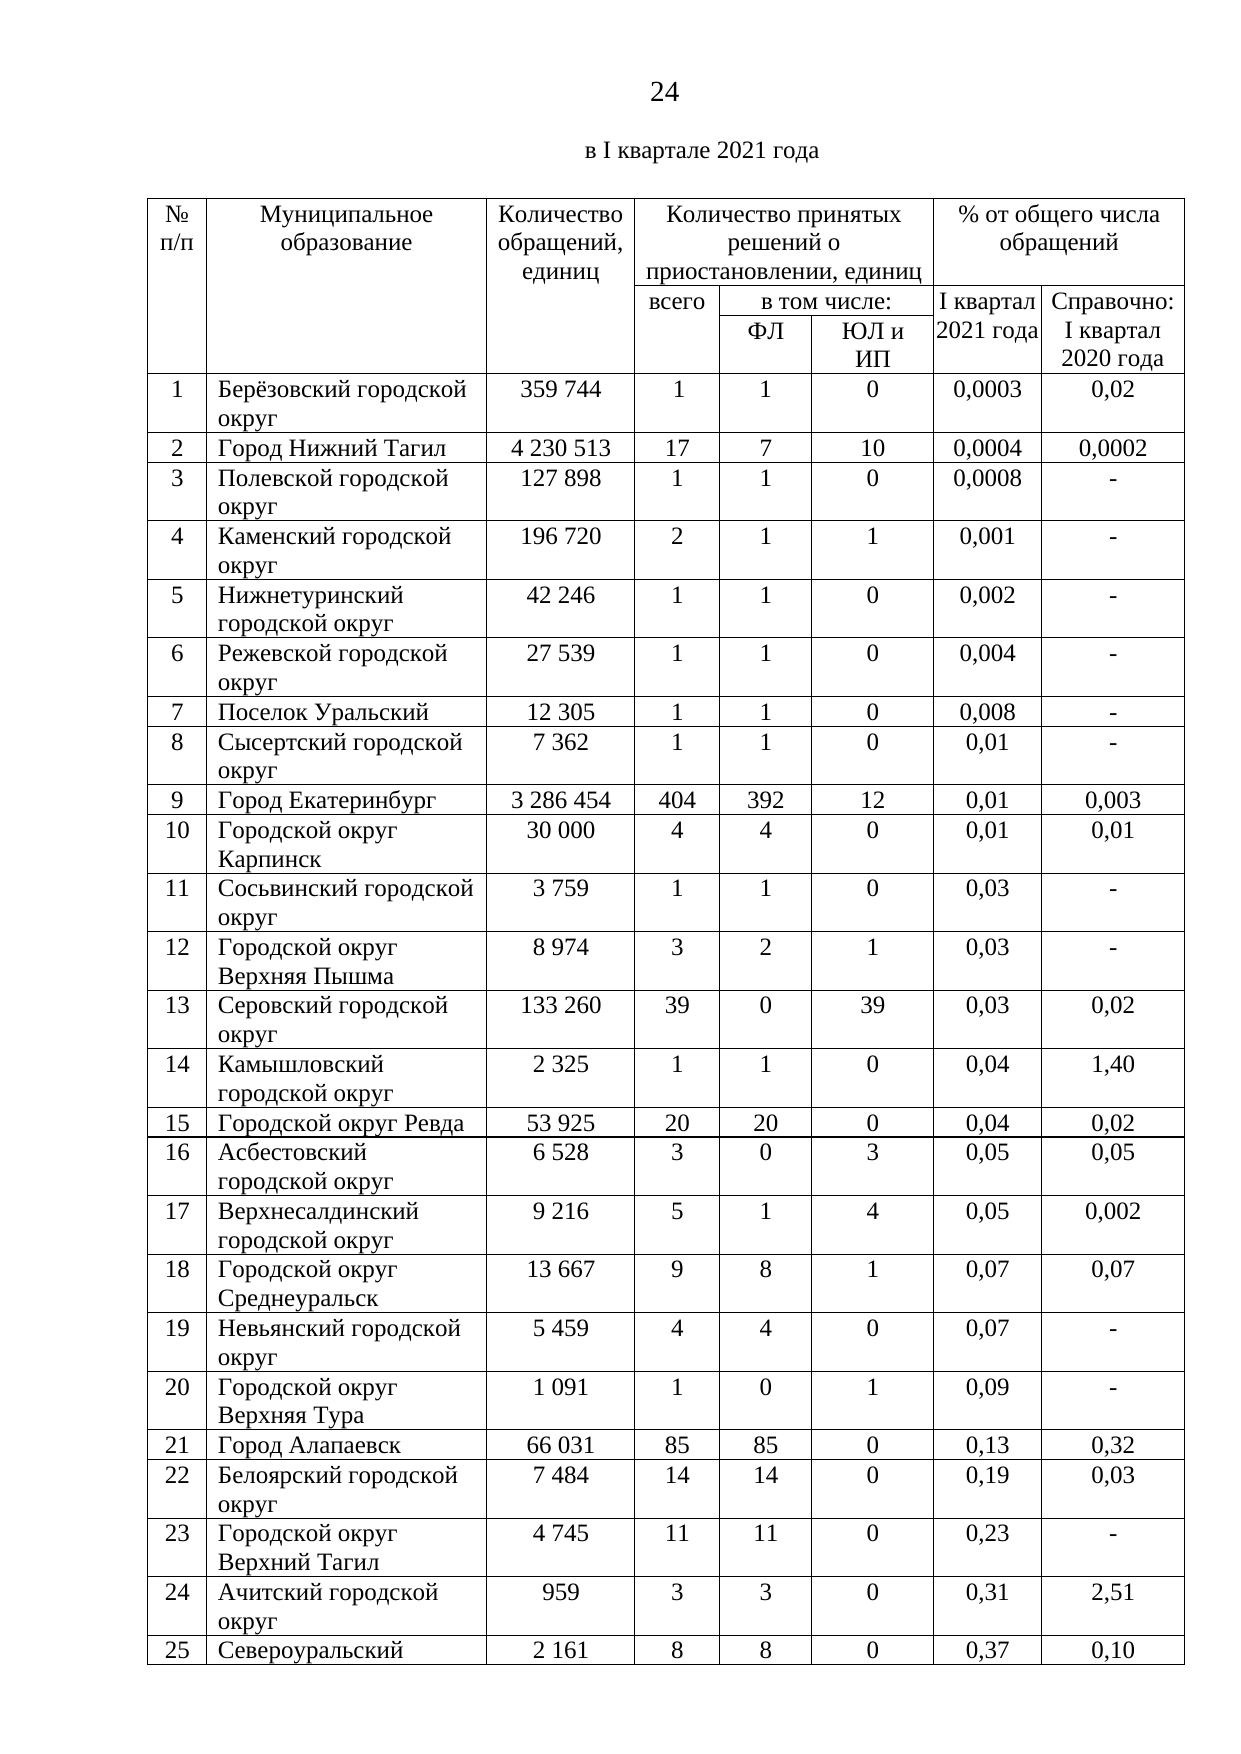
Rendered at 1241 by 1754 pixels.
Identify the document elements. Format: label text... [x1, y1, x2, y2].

table_cell 24 [148, 1577, 206, 1634]
table_cell 0,004 [934, 638, 1041, 696]
table_cell 0 [812, 815, 933, 872]
table_cell 6 528 [487, 1138, 634, 1195]
table_cell 22 [148, 1460, 206, 1517]
table_cell 4 [635, 815, 719, 872]
table_cell 0,01 [1042, 815, 1184, 872]
table_cell 10 [812, 433, 933, 462]
table_cell 14 [635, 1460, 719, 1517]
table_cell 4 [812, 1196, 933, 1253]
table_cell Сосьвинский городской округ [207, 874, 486, 931]
table_cell 4 [720, 1313, 811, 1371]
table_cell 0 [812, 1108, 933, 1136]
table_cell 5 [635, 1196, 719, 1253]
table_cell 8 [720, 1255, 811, 1312]
table_cell 1 [635, 874, 719, 931]
table_cell 13 667 [487, 1255, 634, 1312]
table_cell 1 [635, 697, 719, 726]
table_cell Ачитский городской округ [207, 1577, 486, 1634]
table_cell Справочно: I квартал 2020 года [1042, 286, 1184, 373]
table_cell 6 [148, 638, 206, 696]
table_cell 19 [148, 1313, 206, 1371]
table_cell 11 [635, 1519, 719, 1576]
table_cell Город Алапаевск [207, 1430, 486, 1459]
table_cell Белоярский городской округ [207, 1460, 486, 1517]
table_cell 392 [720, 785, 811, 814]
table_cell Невьянский городской округ [207, 1313, 486, 1371]
table_cell 7 484 [487, 1460, 634, 1517]
table_cell 0 [812, 638, 933, 696]
table_cell 0,002 [934, 580, 1041, 637]
table_cell 0,003 [1042, 785, 1184, 814]
table_cell Берёзовский городской округ [207, 374, 486, 432]
table_cell 0 [812, 1519, 933, 1576]
table_cell 53 925 [487, 1108, 634, 1136]
table_cell 2 [720, 932, 811, 989]
table_cell 1 [720, 374, 811, 432]
table_cell 3 [635, 1577, 719, 1634]
table_cell 25 [148, 1636, 206, 1664]
table_cell 0,02 [1042, 374, 1184, 432]
table_cell 30 000 [487, 815, 634, 872]
table_cell 0 [720, 1372, 811, 1429]
table_cell 0 [812, 874, 933, 931]
table_cell 1 [812, 521, 933, 579]
table_cell 1 [635, 463, 719, 520]
table_cell 0,001 [934, 521, 1041, 579]
table_cell 0,07 [1042, 1255, 1184, 1312]
table_cell 1 [720, 727, 811, 784]
table_cell 17 [635, 433, 719, 462]
table_cell 0 [720, 991, 811, 1048]
table_cell Городской округ Карпинск [207, 815, 486, 872]
table_cell 42 246 [487, 580, 634, 637]
table_cell 85 [635, 1430, 719, 1459]
table_cell Режевской городской округ [207, 638, 486, 696]
table_cell 0,07 [934, 1255, 1041, 1312]
table_cell Полевской городской округ [207, 463, 486, 520]
table_cell Городской округ Верхняя Пышма [207, 932, 486, 989]
table_cell 2 161 [487, 1636, 634, 1664]
table_cell 85 [720, 1430, 811, 1459]
table_cell - [1042, 697, 1184, 726]
table_cell Городской округ Среднеуральск [207, 1255, 486, 1312]
table_cell 0,02 [1042, 991, 1184, 1048]
table_cell 39 [635, 991, 719, 1048]
table_cell Городской округ Верхний Тагил [207, 1519, 486, 1576]
text в I квартале 2021 года [223, 135, 1181, 164]
table_cell 3 [635, 932, 719, 989]
table_cell 0,37 [934, 1636, 1041, 1664]
table_cell 0,10 [1042, 1636, 1184, 1664]
table_cell 18 [148, 1255, 206, 1312]
table_cell 12 [812, 785, 933, 814]
table_cell 0,04 [934, 1049, 1041, 1107]
table_cell 404 [635, 785, 719, 814]
table_cell 0,03 [934, 932, 1041, 989]
table_cell 5 459 [487, 1313, 634, 1371]
table_cell - [1042, 727, 1184, 784]
table_cell ФЛ [720, 316, 811, 373]
table_cell 15 [148, 1108, 206, 1136]
table_cell 20 [635, 1108, 719, 1136]
table_cell - [1042, 521, 1184, 579]
table_cell Сысертский городской округ [207, 727, 486, 784]
table_cell I квартал 2021 года [934, 286, 1041, 373]
table_cell - [1042, 638, 1184, 696]
table_cell Городской округ Ревда [207, 1108, 486, 1136]
table_cell 0 [812, 727, 933, 784]
table_header Муниципальное образование [207, 199, 486, 373]
table_cell 17 [148, 1196, 206, 1253]
table_cell - [1042, 1519, 1184, 1576]
table_cell 3 [720, 1577, 811, 1634]
table_cell Город Екатеринбург [207, 785, 486, 814]
table_cell 1 [812, 1255, 933, 1312]
table_cell всего [635, 286, 719, 373]
table_cell 0,0003 [934, 374, 1041, 432]
table_cell 39 [812, 991, 933, 1048]
table_cell 8 [148, 727, 206, 784]
table_cell 359 744 [487, 374, 634, 432]
table_cell 1 [720, 1049, 811, 1107]
table_cell Городской округ Верхняя Тура [207, 1372, 486, 1429]
table_cell Серовский городской округ [207, 991, 486, 1048]
table_cell 3 759 [487, 874, 634, 931]
table_cell 0 [812, 1636, 933, 1664]
table_cell 21 [148, 1430, 206, 1459]
table_cell - [1042, 932, 1184, 989]
table_cell - [1042, 580, 1184, 637]
table_cell 20 [148, 1372, 206, 1429]
table_cell 9 [635, 1255, 719, 1312]
table_cell Асбестовский городской округ [207, 1138, 486, 1195]
table_cell 196 720 [487, 521, 634, 579]
table_cell 0 [812, 463, 933, 520]
table_header № п/п [148, 199, 206, 373]
table_cell 0,07 [934, 1313, 1041, 1371]
table_cell 11 [720, 1519, 811, 1576]
table_cell 1,40 [1042, 1049, 1184, 1107]
table_cell 0,31 [934, 1577, 1041, 1634]
table_cell 1 [812, 932, 933, 989]
table_cell 0 [812, 1577, 933, 1634]
table_header % от общего числа обращений [934, 199, 1184, 285]
table_cell 1 [720, 638, 811, 696]
table_cell 0 [812, 374, 933, 432]
table_cell 4 [720, 815, 811, 872]
table_cell 1 [635, 374, 719, 432]
table_cell 0,05 [934, 1196, 1041, 1253]
table_cell 0,01 [934, 785, 1041, 814]
table_cell 2 325 [487, 1049, 634, 1107]
table_cell 0,32 [1042, 1430, 1184, 1459]
table_cell 0 [812, 1049, 933, 1107]
table_cell 20 [720, 1108, 811, 1136]
table_cell Поселок Уральский [207, 697, 486, 726]
table_cell 1 [720, 463, 811, 520]
table_cell 3 [812, 1138, 933, 1195]
table_cell 0,008 [934, 697, 1041, 726]
table_cell 14 [148, 1049, 206, 1107]
table_cell 0,02 [1042, 1108, 1184, 1136]
table_cell 133 260 [487, 991, 634, 1048]
table_cell 0,002 [1042, 1196, 1184, 1253]
table_cell Каменский городской округ [207, 521, 486, 579]
table_cell 0,03 [934, 991, 1041, 1048]
table_cell 66 031 [487, 1430, 634, 1459]
table_cell 0 [720, 1138, 811, 1195]
table_cell 2,51 [1042, 1577, 1184, 1634]
table_cell 2 [635, 521, 719, 579]
table_cell 0,09 [934, 1372, 1041, 1429]
table_cell 0,0004 [934, 433, 1041, 462]
table_cell 0 [812, 1313, 933, 1371]
table_cell 3 [148, 463, 206, 520]
table_cell 2 [148, 433, 206, 462]
table_cell 12 [148, 932, 206, 989]
table_cell Североуральский [207, 1636, 486, 1664]
table_cell 3 [635, 1138, 719, 1195]
table_cell 0,03 [934, 874, 1041, 931]
table_cell 0 [812, 697, 933, 726]
table_cell 7 [148, 697, 206, 726]
table_cell 0 [812, 1430, 933, 1459]
table_cell 27 539 [487, 638, 634, 696]
table_cell 1 [635, 638, 719, 696]
table_cell 127 898 [487, 463, 634, 520]
table_cell 1 [812, 1372, 933, 1429]
table_cell 4 [635, 1313, 719, 1371]
table_cell 1 [635, 727, 719, 784]
table_cell Нижнетуринский городской округ [207, 580, 486, 637]
table_cell 0,05 [934, 1138, 1041, 1195]
table_cell в том числе: [720, 286, 933, 315]
table_cell - [1042, 463, 1184, 520]
table_cell 1 [148, 374, 206, 432]
table_cell 3 286 454 [487, 785, 634, 814]
table_cell 1 [635, 1372, 719, 1429]
table_cell 0,01 [934, 815, 1041, 872]
table_cell 0,13 [934, 1430, 1041, 1459]
table_cell 959 [487, 1577, 634, 1634]
table_cell Верхнесалдинский городской округ [207, 1196, 486, 1253]
table_cell 5 [148, 580, 206, 637]
table_cell 7 [720, 433, 811, 462]
table_cell 1 [720, 580, 811, 637]
table_cell 0 [812, 580, 933, 637]
table_cell 1 [720, 1196, 811, 1253]
table_cell 4 745 [487, 1519, 634, 1576]
table_cell 12 305 [487, 697, 634, 726]
table_cell 16 [148, 1138, 206, 1195]
table_cell 0,04 [934, 1108, 1041, 1136]
table_cell 13 [148, 991, 206, 1048]
table_cell 0,23 [934, 1519, 1041, 1576]
table_cell ЮЛ и ИП [812, 316, 933, 373]
table_cell 8 974 [487, 932, 634, 989]
table_cell 4 [148, 521, 206, 579]
table_cell 0,05 [1042, 1138, 1184, 1195]
table_cell 8 [720, 1636, 811, 1664]
table_cell 0,01 [934, 727, 1041, 784]
table_cell 1 [635, 580, 719, 637]
table_cell 0,03 [1042, 1460, 1184, 1517]
table_cell 0,0008 [934, 463, 1041, 520]
table_cell 23 [148, 1519, 206, 1576]
table_cell 14 [720, 1460, 811, 1517]
table_cell 11 [148, 874, 206, 931]
table_cell 1 [635, 1049, 719, 1107]
table_cell 7 362 [487, 727, 634, 784]
table_cell 9 [148, 785, 206, 814]
table_cell 1 [720, 874, 811, 931]
table_cell 4 230 513 [487, 433, 634, 462]
table_cell 1 091 [487, 1372, 634, 1429]
table_cell Камышловский городской округ [207, 1049, 486, 1107]
table_cell 1 [720, 697, 811, 726]
table_cell 0 [812, 1460, 933, 1517]
table_cell - [1042, 1313, 1184, 1371]
table_cell - [1042, 874, 1184, 931]
table_cell 9 216 [487, 1196, 634, 1253]
table_cell 8 [635, 1636, 719, 1664]
table_header Количество принятых решений о приостановлении, единиц [635, 199, 933, 285]
table_cell Город Нижний Тагил [207, 433, 486, 462]
table_cell 1 [720, 521, 811, 579]
table_header Количество обращений, единиц [487, 199, 634, 373]
table_cell 0,19 [934, 1460, 1041, 1517]
table_cell 10 [148, 815, 206, 872]
table_cell 0,0002 [1042, 433, 1184, 462]
table_cell - [1042, 1372, 1184, 1429]
